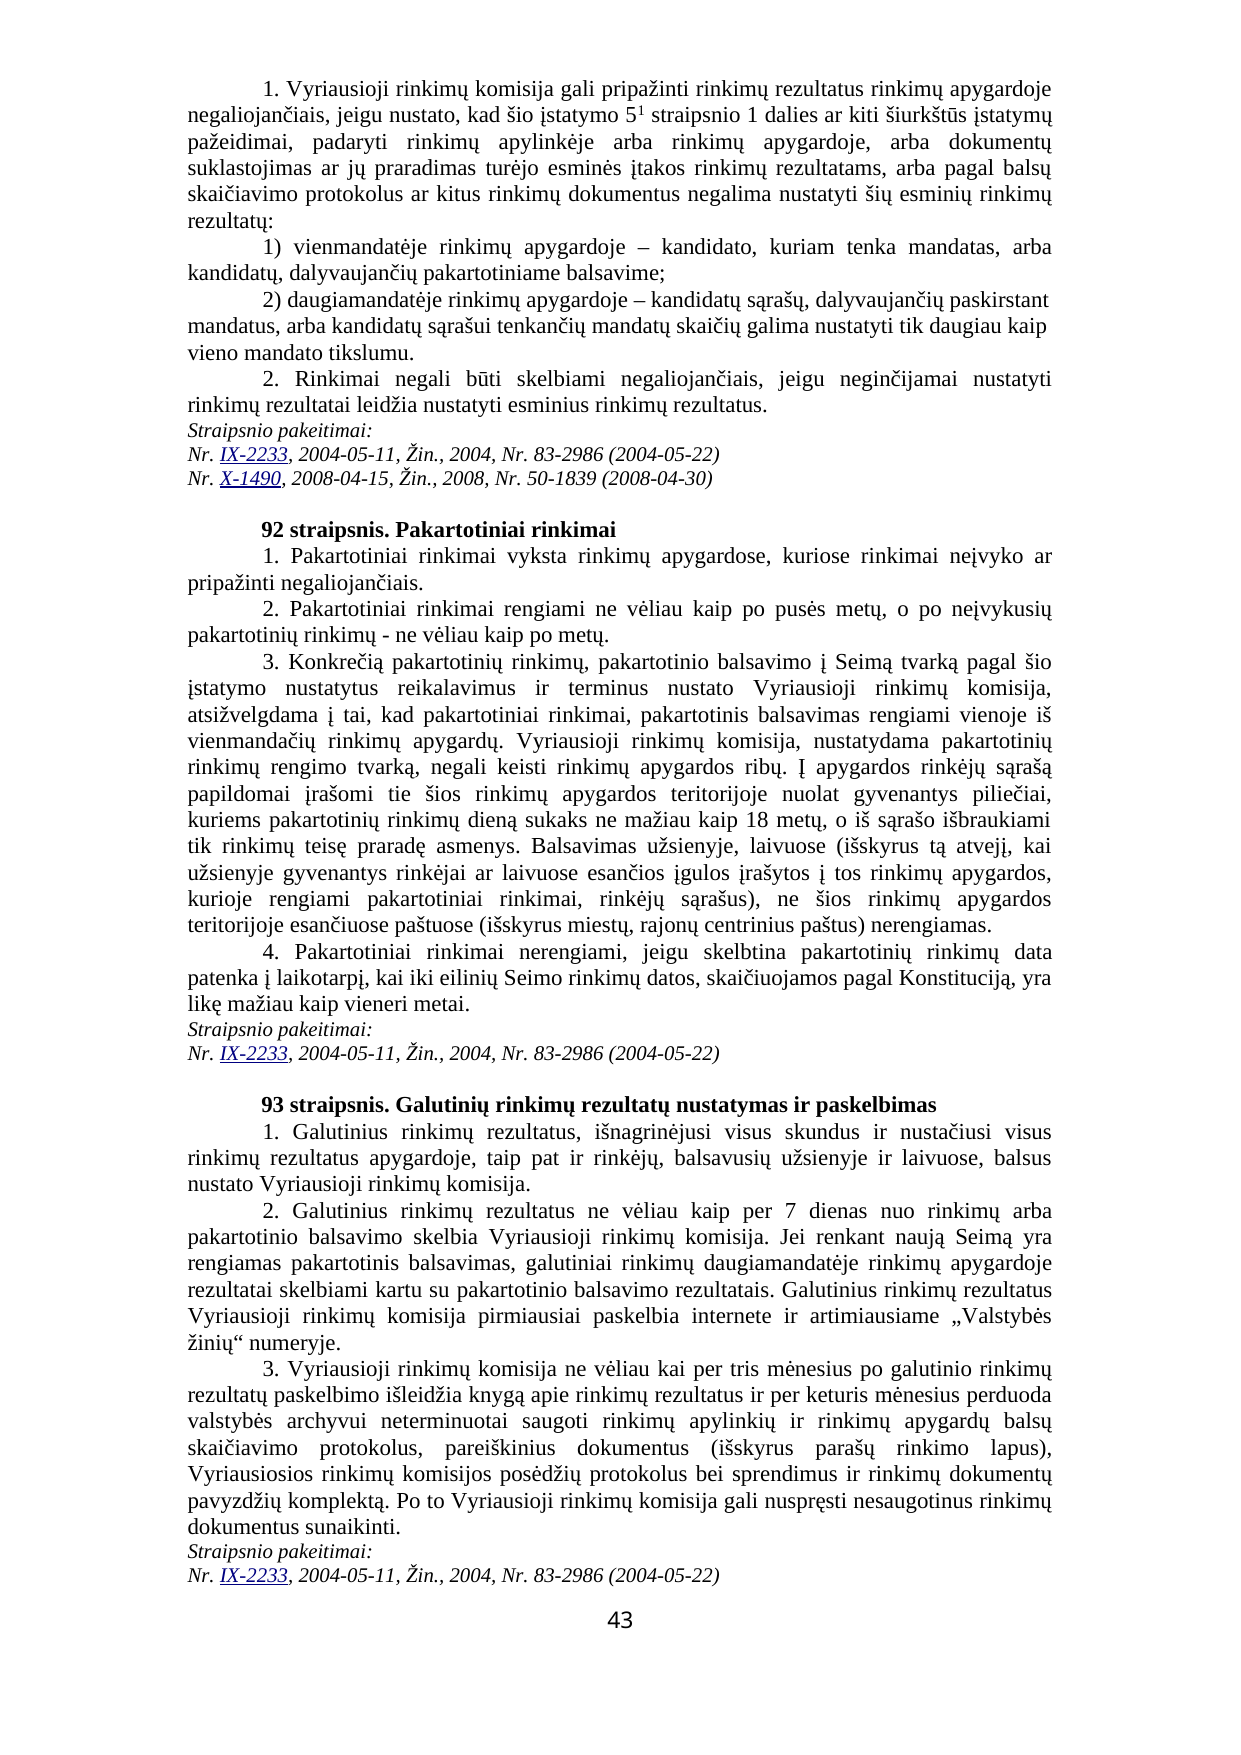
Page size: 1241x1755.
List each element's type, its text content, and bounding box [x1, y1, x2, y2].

text 3. Konkrečią pakartotinių rinkimų, pakartotinio balsavimo į Seimą tvarką pagal šio įstatymo nustatytus reikalavimus ir terminus nustato Vyriausioji rinkimų komisija, atsižvelgdama į tai, kad pakartotiniai rinkimai, pakartotinis balsavimas rengiami vienoje iš vienmandačių rinkimų apygardų. Vyriausioji rinkimų komisija, nustatydama pakartotinių rinkimų rengimo tvarką, negali keisti rinkimų apygardos ribų. Į apygardos rinkėjų sąrašą papildomai įrašomi tie šios rinkimų apygardos teritorijoje nuolat gyvenantys piliečiai, kuriems pakartotinių rinkimų dieną sukaks ne mažiau kaip 18 metų, o iš sąrašo išbraukiami tik rinkimų teisę praradę asmenys. Balsavimas užsienyje, laivuose (išskyrus tą atvejį, kai užsienyje gyvenantys rinkėjai ar laivuose esančios įgulos įrašytos į tos rinkimų apygardos, kurioje rengiami pakartotiniai rinkimai, rinkėjų sąrašus), ne šios rinkimų apygardos teritorijoje esančiuose paštuose (išskyrus miestų, rajonų centrinius paštus) nerengiamas. [187, 648, 1053, 938]
text Nr. X-1490, 2008-04-15, Žin., 2008, Nr. 50-1839 (2008-04-30) [187, 466, 1053, 490]
text 93 straipsnis. Galutinių rinkimų rezultatų nustatymas ir paskelbimas [187, 1091, 1053, 1118]
text 2. Galutinius rinkimų rezultatus ne vėliau kaip per 7 dienas nuo rinkimų arba pakartotinio balsavimo skelbia Vyriausioji rinkimų komisija. Jei renkant naują Seimą yra rengiamas pakartotinis balsavimas, galutiniai rinkimų daugiamandatėje rinkimų apygardoje rezultatai skelbiami kartu su pakartotinio balsavimo rezultatais. Galutinius rinkimų rezultatus Vyriausioji rinkimų komisija pirmiausiai paskelbia internete ir artimiausiame „Valstybės žinių“ numeryje. [187, 1197, 1053, 1355]
text 2. Rinkimai negali būti skelbiami negaliojančiais, jeigu neginčijamai nustatyti rinkimų rezultatai leidžia nustatyti esminius rinkimų rezultatus. [187, 365, 1053, 418]
text 2) daugiamandatėje rinkimų apygardoje – kandidatų sąrašų, dalyvaujančių paskirstant mandatus, arba kandidatų sąrašui tenkančių mandatų skaičių galima nustatyti tik daugiau kaip vieno mandato tikslumu. [187, 286, 1053, 365]
text 3. Vyriausioji rinkimų komisija ne vėliau kai per tris mėnesius po galutinio rinkimų rezultatų paskelbimo išleidžia knygą apie rinkimų rezultatus ir per keturis mėnesius perduoda valstybės archyvui neterminuotai saugoti rinkimų apylinkių ir rinkimų apygardų balsų skaičiavimo protokolus, pareiškinius dokumentus (išskyrus parašų rinkimo lapus), Vyriausiosios rinkimų komisijos posėdžių protokolus bei sprendimus ir rinkimų dokumentų pavyzdžių komplektą. Po to Vyriausioji rinkimų komisija gali nuspręsti nesaugotinus rinkimų dokumentus sunaikinti. [187, 1355, 1053, 1539]
text Straipsnio pakeitimai: [187, 1017, 1053, 1041]
text Nr. IX-2233, 2004-05-11, Žin., 2004, Nr. 83-2986 (2004-05-22) [187, 1041, 1053, 1065]
text Nr. IX-2233, 2004-05-11, Žin., 2004, Nr. 83-2986 (2004-05-22) [187, 1563, 1053, 1587]
text Straipsnio pakeitimai: [187, 418, 1053, 442]
text 2. Pakartotiniai rinkimai rengiami ne vėliau kaip po pusės metų, o po neįvykusių pakartotinių rinkimų - ne vėliau kaip po metų. [187, 595, 1053, 648]
text 4. Pakartotiniai rinkimai nerengiami, jeigu skelbtina pakartotinių rinkimų data patenka į laikotarpį, kai iki eilinių Seimo rinkimų datos, skaičiuojamos pagal Konstituciją, yra likę mažiau kaip vieneri metai. [187, 938, 1053, 1017]
text 1. Pakartotiniai rinkimai vyksta rinkimų apygardose, kuriose rinkimai neįvyko ar pripažinti negaliojančiais. [187, 542, 1053, 595]
text 1) vienmandatėje rinkimų apygardoje – kandidato, kuriam tenka mandatas, arba kandidatų, dalyvaujančių pakartotiniame balsavime; [187, 233, 1053, 286]
text Straipsnio pakeitimai: [187, 1539, 1053, 1563]
text 1. Galutinius rinkimų rezultatus, išnagrinėjusi visus skundus ir nustačiusi visus rinkimų rezultatus apygardoje, taip pat ir rinkėjų, balsavusių užsienyje ir laivuose, balsus nustato Vyriausioji rinkimų komisija. [187, 1118, 1053, 1197]
text Nr. IX-2233, 2004-05-11, Žin., 2004, Nr. 83-2986 (2004-05-22) [187, 442, 1053, 466]
text 92 straipsnis. Pakartotiniai rinkimai [187, 516, 1053, 542]
text 1. Vyriausioji rinkimų komisija gali pripažinti rinkimų rezultatus rinkimų apygardoje negaliojančiais, jeigu nustato, kad šio įstatymo 51 straipsnio 1 dalies ar kiti šiurkštūs įstatymų pažeidimai, padaryti rinkimų apylinkėje arba rinkimų apygardoje, arba dokumentų suklastojimas ar jų praradimas turėjo esminės įtakos rinkimų rezultatams, arba pagal balsų skaičiavimo protokolus ar kitus rinkimų dokumentus negalima nustatyti šių esminių rinkimų rezultatų: [187, 75, 1053, 233]
